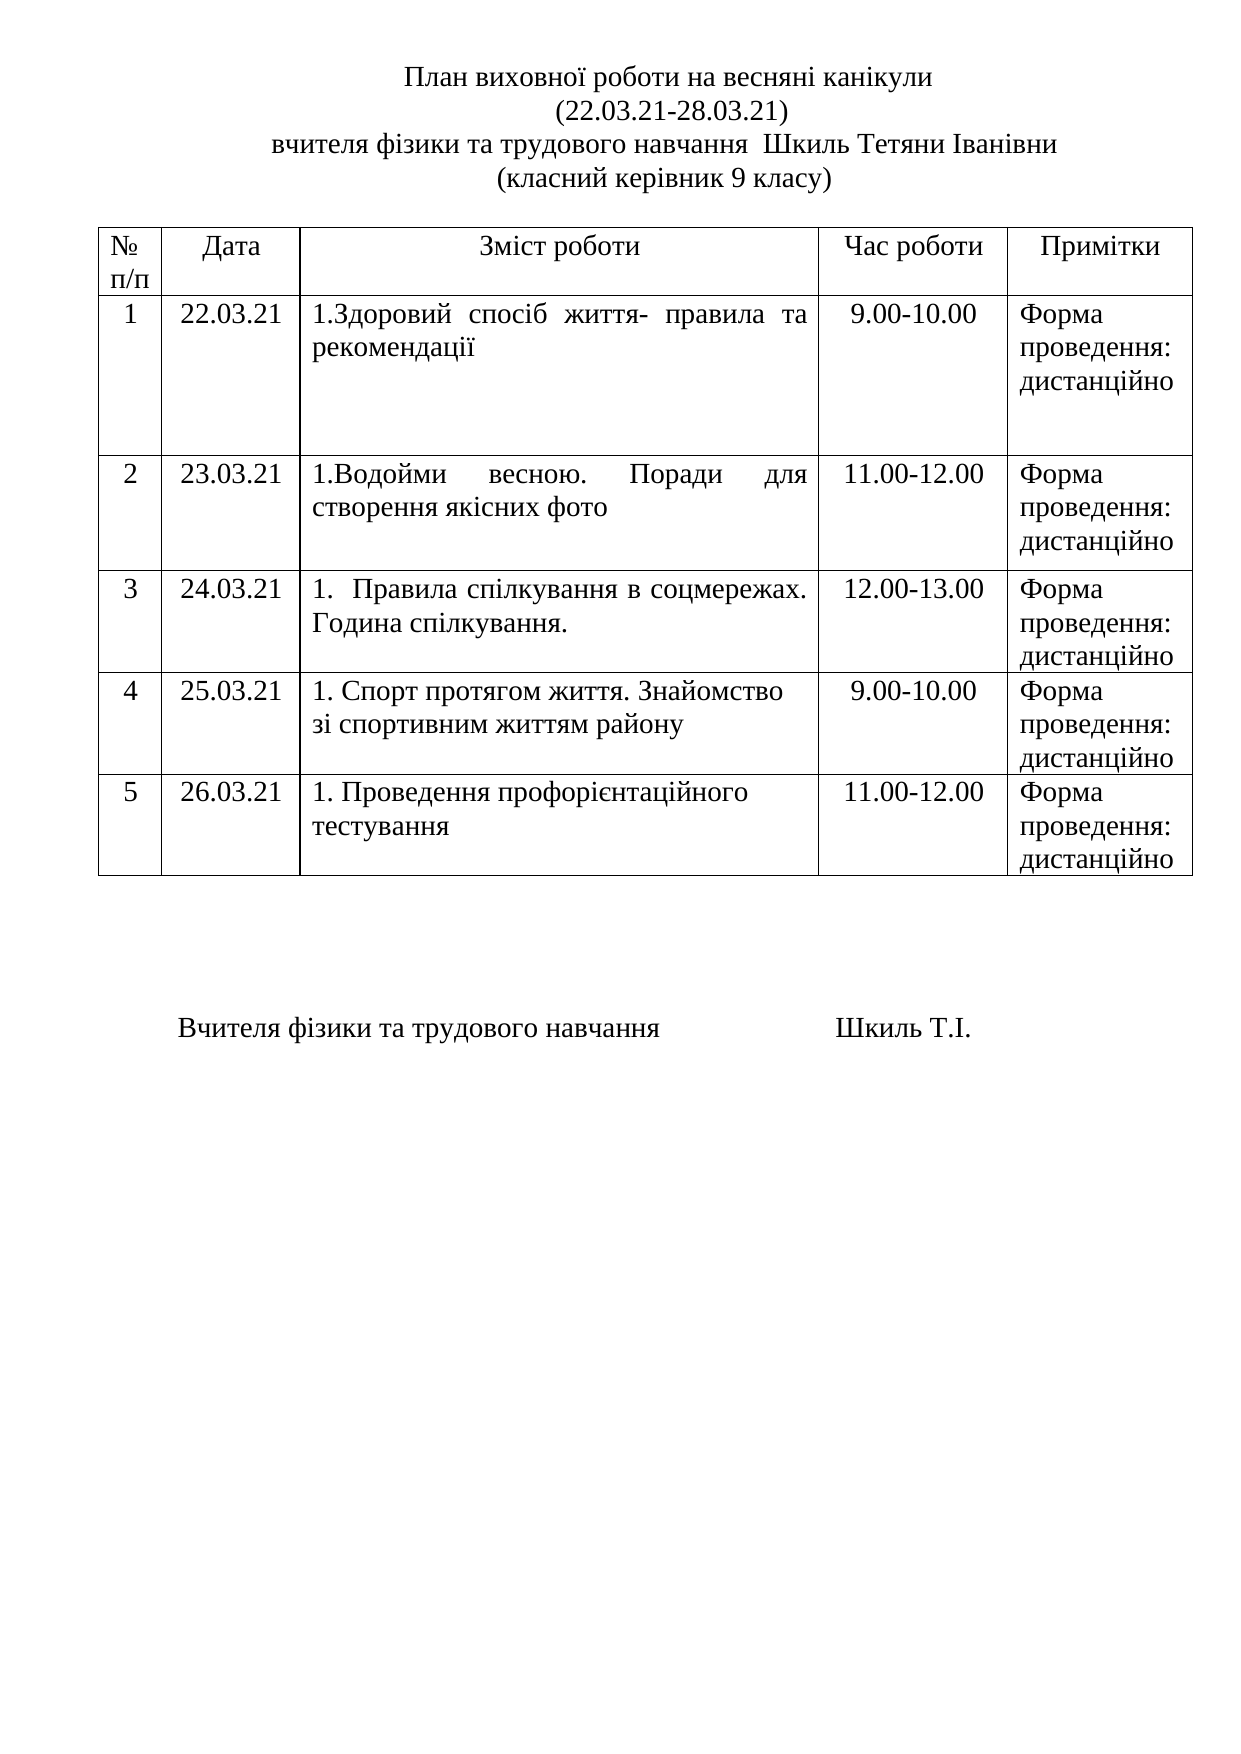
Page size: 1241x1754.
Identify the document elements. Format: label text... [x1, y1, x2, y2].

table_cell 3 [99, 571, 161, 672]
table_cell Форма проведення: дистанційно [1008, 673, 1192, 773]
table_cell 1. Правила спілкування в соцмережах. Година спілкування. [301, 571, 818, 672]
table_cell Форма проведення: дистанційно [1008, 296, 1192, 455]
table_cell 9.00-10.00 [819, 296, 1007, 455]
table_cell Форма проведення: дистанційно [1008, 456, 1192, 570]
table_header Примітки [1008, 228, 1192, 295]
table_cell 11.00-12.00 [819, 775, 1007, 875]
table_header Дата [162, 228, 299, 295]
subtitle (22.03.21-28.03.21) [177, 93, 1152, 126]
table_cell 9.00-10.00 [819, 673, 1007, 773]
table_cell 1. Спорт протягом життя. Знайомство зі спортивним життям району [301, 673, 818, 773]
subtitle План виховної роботи на весняні канікули [177, 59, 1152, 93]
table_cell 24.03.21 [162, 571, 299, 672]
table_cell 1.Здоровий спосіб життя- правила та рекомендації [301, 296, 818, 455]
subtitle вчителя фізики та трудового навчання Шкиль Тетяни Іванівни [177, 126, 1152, 160]
table_header Зміст роботи [301, 228, 818, 295]
table_cell 1.Водойми весною. Поради для створення якісних фото [301, 456, 818, 570]
table_cell 25.03.21 [162, 673, 299, 773]
table_cell 22.03.21 [162, 296, 299, 455]
table_cell 11.00-12.00 [819, 456, 1007, 570]
table_cell Форма проведення: дистанційно [1008, 775, 1192, 875]
table_cell 1 [99, 296, 161, 455]
table_cell Форма проведення: дистанційно [1008, 571, 1192, 672]
table_cell 12.00-13.00 [819, 571, 1007, 672]
subtitle (класний керівник 9 класу) [177, 160, 1152, 193]
table_cell 2 [99, 456, 161, 570]
table_cell 4 [99, 673, 161, 773]
table_header № п/п [99, 228, 161, 295]
subtitle Вчителя фізики та трудового навчання Шкиль Т.І. [177, 1010, 1152, 1044]
table_cell 1. Проведення профорієнтаційного тестування [301, 775, 818, 875]
table_cell 23.03.21 [162, 456, 299, 570]
table_cell 26.03.21 [162, 775, 299, 875]
table_cell 5 [99, 775, 161, 875]
table_header Час роботи [819, 228, 1007, 295]
